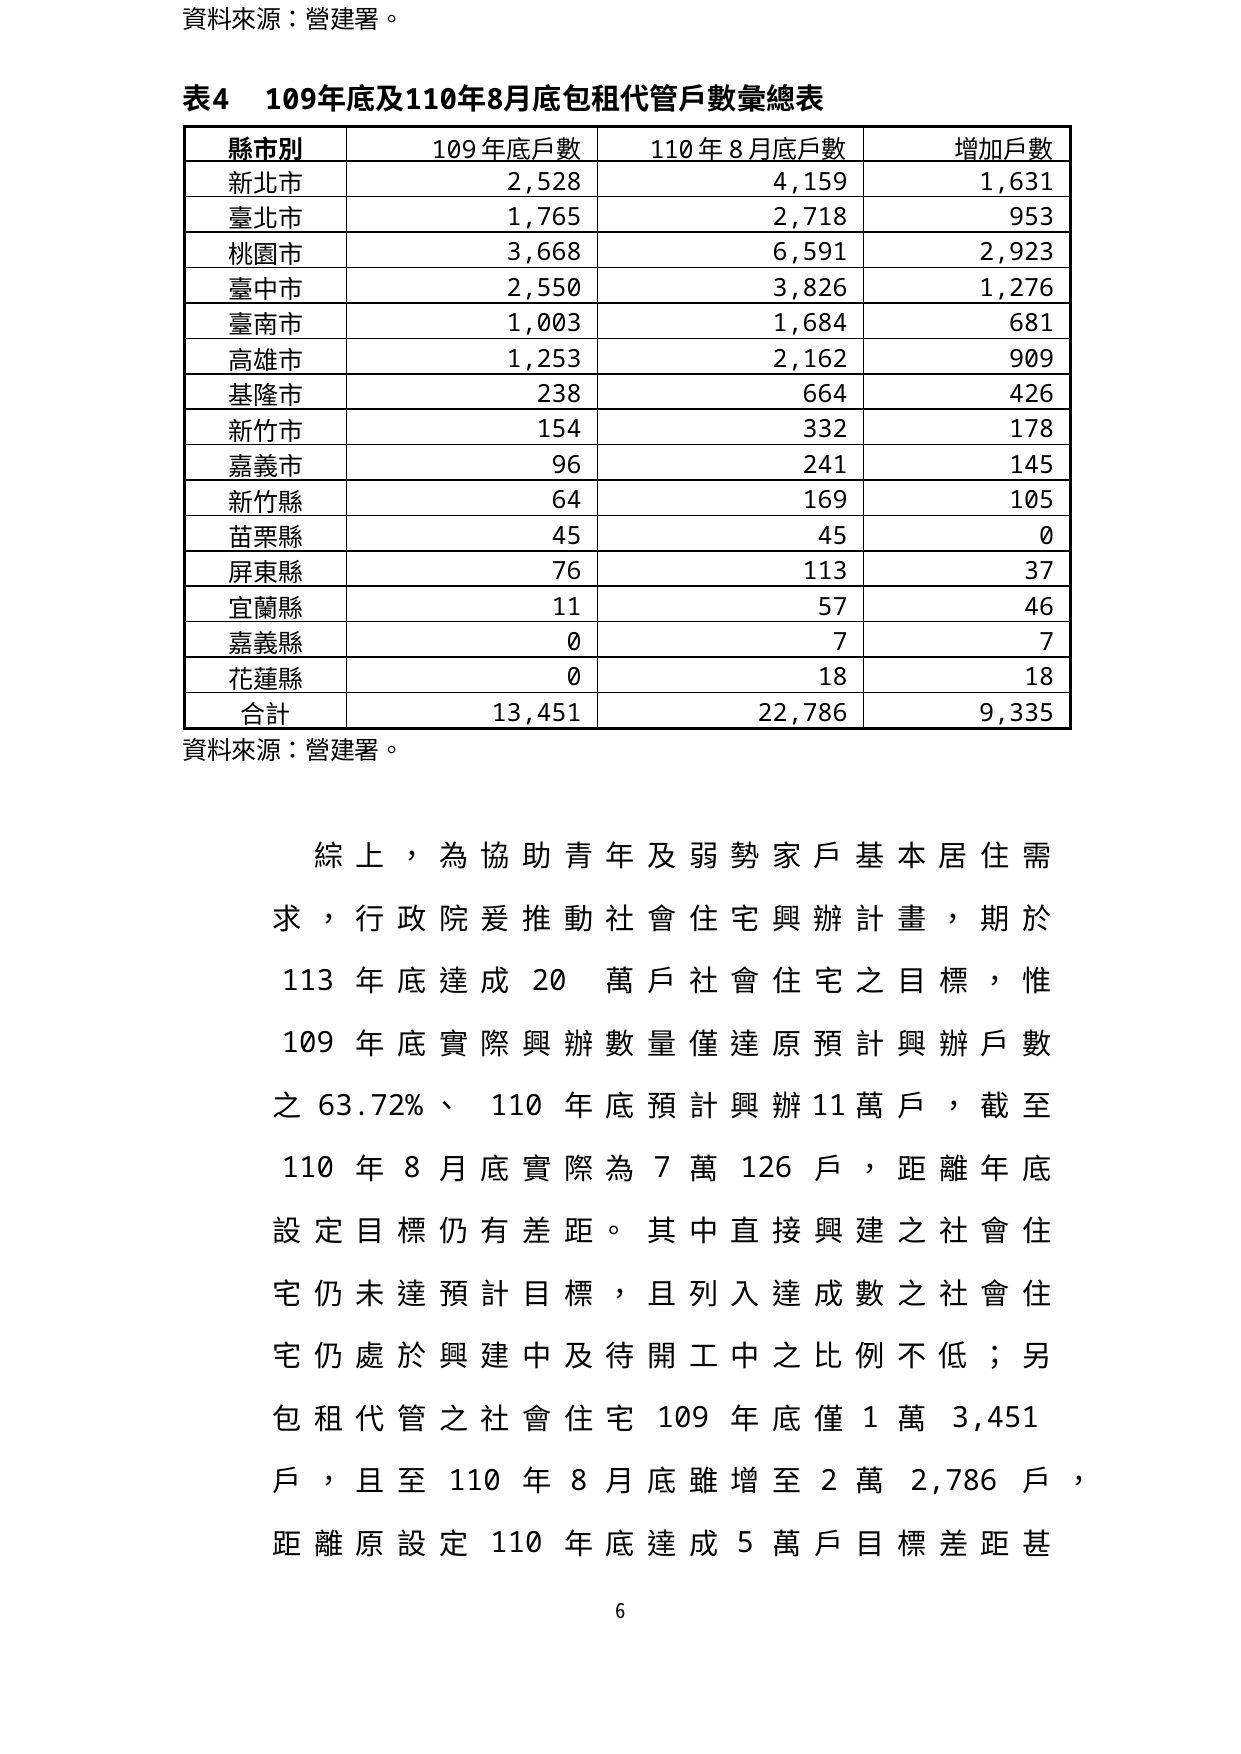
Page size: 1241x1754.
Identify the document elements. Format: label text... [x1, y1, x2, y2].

table_cell 13,451 [347, 693, 597, 727]
table_cell 宜蘭縣 [186, 587, 346, 621]
table_cell 45 [347, 516, 597, 550]
table_cell 3,668 [347, 233, 597, 267]
table_cell 909 [864, 339, 1069, 373]
table_cell 64 [347, 481, 597, 514]
text 綜上，為協助青年及弱勢家戶基本居住需求，行政院爰推動社會住宅興辦計畫，期於113年底達成20 萬戶社會住宅之目標，惟109年底實際興辦數量僅達原預計興辦戶數之63.72%、110年底預計興辦11萬戶，截至110年8月底實際為7萬126戶，距離年底設定目標仍有差距。其中直接興建之社會住宅仍未達預計目標，且列入達成數之社會住宅仍處於興建中及待開工中之比例不低；另包租代管之社會住宅109年底僅1萬3,451戶，且至110年8月底雖增至2萬2,786戶，距離原設定110年底達成5萬戶目標差距甚大，允宜積極強化推動。 [242, 812, 1058, 1562]
table_cell 臺南市 [186, 304, 346, 337]
table_cell 2,718 [598, 197, 863, 231]
table_cell 2,550 [347, 268, 597, 302]
table_cell 花蓮縣 [186, 658, 346, 692]
table_cell 664 [598, 375, 863, 408]
table_cell 18 [864, 658, 1069, 692]
table_cell 1,276 [864, 268, 1069, 302]
table_cell 新竹市 [186, 410, 346, 444]
table_cell 3,826 [598, 268, 863, 302]
table_cell 合計 [186, 693, 346, 727]
table_cell 241 [598, 445, 863, 479]
table_cell 苗栗縣 [186, 516, 346, 550]
table_cell 2,528 [347, 162, 597, 196]
table_header 110年8月底戶數 [598, 128, 863, 160]
table_cell 6,591 [598, 233, 863, 267]
table_cell 2,162 [598, 339, 863, 373]
table_cell 0 [347, 658, 597, 692]
table_cell 嘉義縣 [186, 622, 346, 656]
table_cell 臺中市 [186, 268, 346, 302]
table_cell 145 [864, 445, 1069, 479]
table_cell 0 [347, 622, 597, 656]
table_header 縣市別 [186, 128, 346, 160]
table_cell 7 [598, 622, 863, 656]
table_cell 1,765 [347, 197, 597, 231]
table_cell 113 [598, 552, 863, 585]
table_cell 1,684 [598, 304, 863, 337]
table_cell 426 [864, 375, 1069, 408]
table_cell 18 [598, 658, 863, 692]
table_cell 0 [864, 516, 1069, 550]
table_cell 332 [598, 410, 863, 444]
table_cell 45 [598, 516, 863, 550]
table_cell 96 [347, 445, 597, 479]
table_cell 178 [864, 410, 1069, 444]
table_cell 基隆市 [186, 375, 346, 408]
table_cell 嘉義市 [186, 445, 346, 479]
table_cell 238 [347, 375, 597, 408]
table_cell 1,003 [347, 304, 597, 337]
table_cell 57 [598, 587, 863, 621]
table_cell 154 [347, 410, 597, 444]
table_cell 37 [864, 552, 1069, 585]
table_cell 臺北市 [186, 197, 346, 231]
table_cell 76 [347, 552, 597, 585]
table_cell 46 [864, 587, 1069, 621]
table_cell 22,786 [598, 693, 863, 727]
table_cell 屏東縣 [186, 552, 346, 585]
table_cell 新北市 [186, 162, 346, 196]
table_cell 高雄市 [186, 339, 346, 373]
table_cell 1,631 [864, 162, 1069, 196]
table_cell 7 [864, 622, 1069, 656]
table_cell 105 [864, 481, 1069, 514]
table_cell 953 [864, 197, 1069, 231]
table_header 109年底戶數 [347, 128, 597, 160]
text 資料來源：營建署。 [183, 0, 1065, 36]
table_cell 169 [598, 481, 863, 514]
table_cell 1,253 [347, 339, 597, 373]
table_header 增加戶數 B-A [864, 128, 1069, 160]
table_cell 桃園市 [186, 233, 346, 267]
table_cell 4,159 [598, 162, 863, 196]
table_cell 新竹縣 [186, 481, 346, 514]
table_cell 681 [864, 304, 1069, 337]
table_cell 11 [347, 587, 597, 621]
text 資料來源：營建署。 [183, 730, 1065, 766]
table_cell 9,335 [864, 693, 1069, 727]
table_cell 2,923 [864, 233, 1069, 267]
text 表4 109年底及110年8月底包租代管戶數彙總表 [183, 76, 1065, 118]
